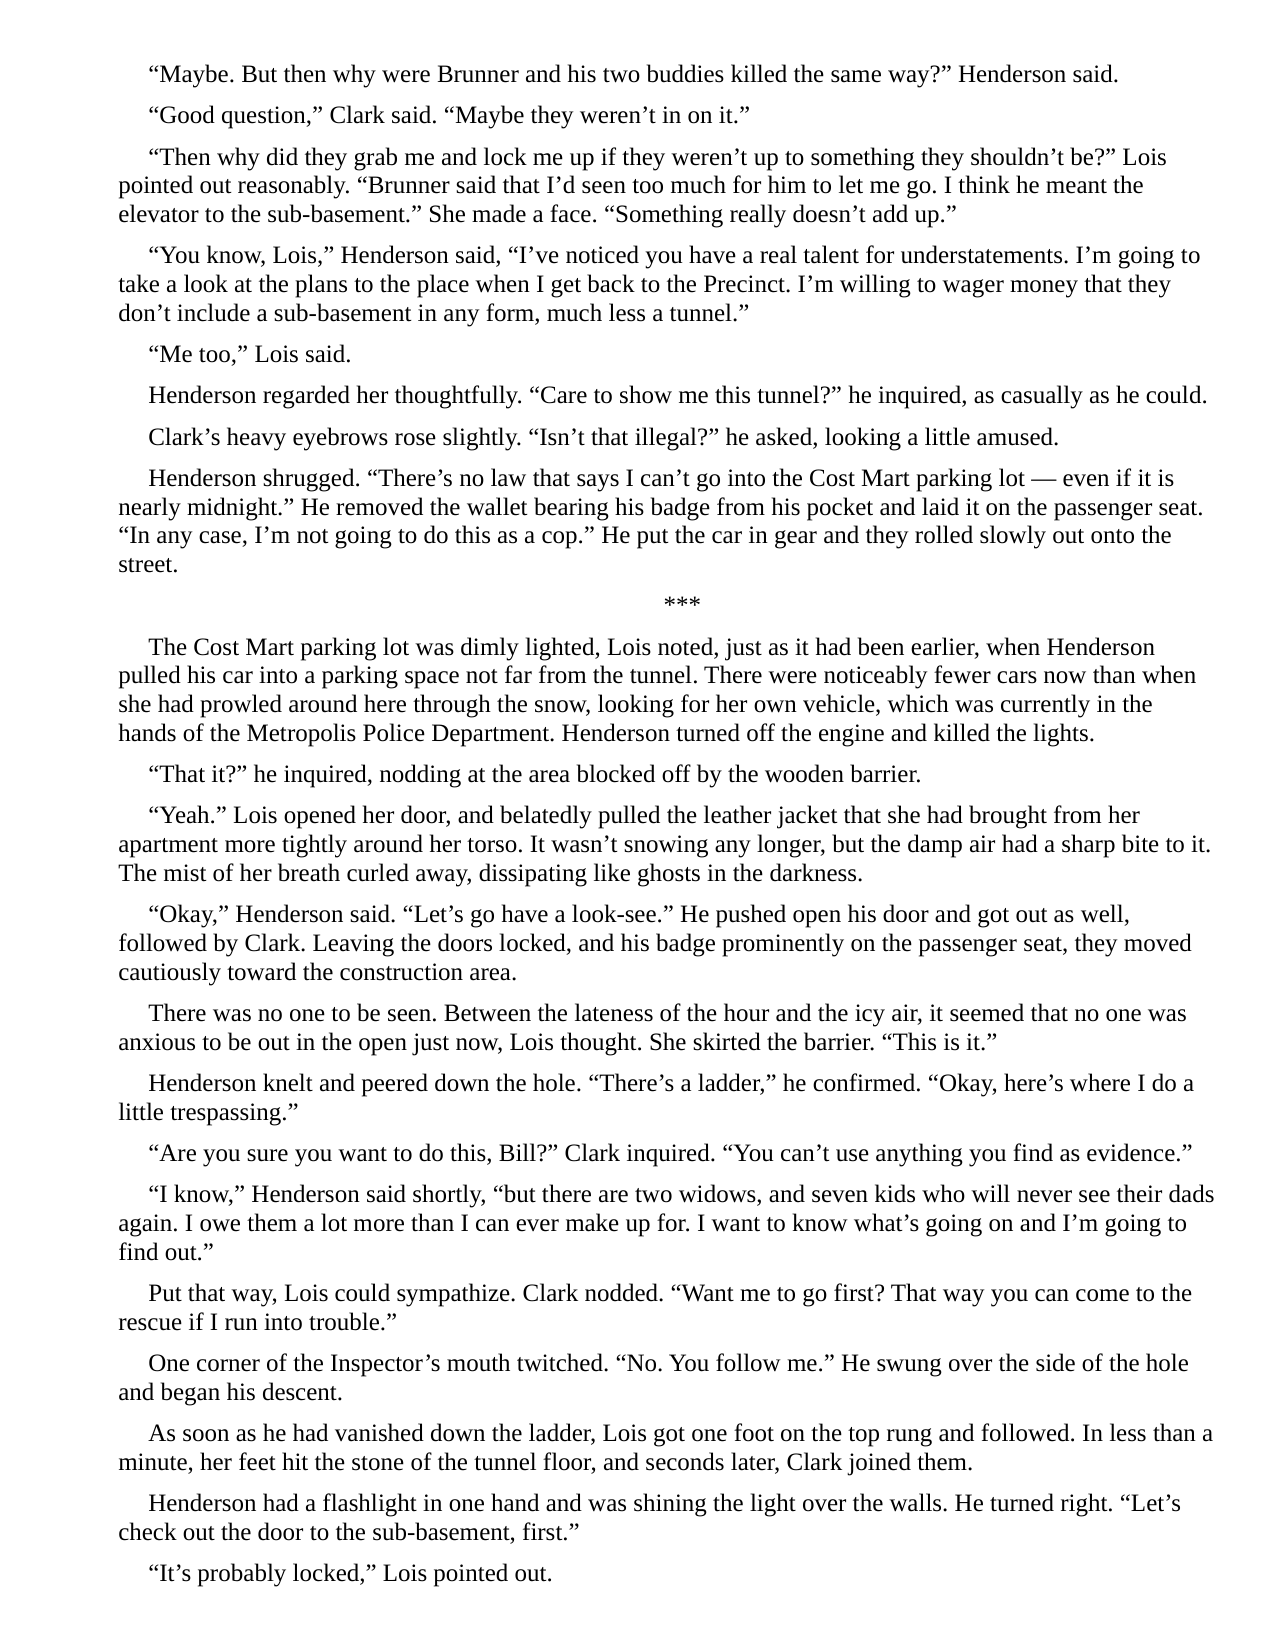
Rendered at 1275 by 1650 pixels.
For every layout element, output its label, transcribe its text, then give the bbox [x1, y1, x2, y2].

text “Are you sure you want to do this, Bill?” Clark inquired. “You can’t use anything you find as evidence.” [118, 1138, 1216, 1167]
text “Then why did they grab me and lock me up if they weren’t up to something they shouldn’t be?” Lois pointed out reasonably. “Brunner said that I’d seen too much for him to let me go. I think he meant the elevator to the sub-basement.” She made a face. “Something really doesn’t add up.” [118, 142, 1216, 228]
text As soon as he had vanished down the ladder, Lois got one foot on the top rung and followed. In less than a minute, her feet hit the stone of the tunnel floor, and seconds later, Clark joined them. [118, 1418, 1216, 1475]
text “Yeah.” Lois opened her door, and belatedly pulled the leather jacket that she had brought from her apartment more tightly around her torso. It wasn’t snowing any longer, but the damp air had a sharp bite to it. The mist of her breath curled away, dissipating like ghosts in the darkness. [118, 800, 1216, 887]
text *** [118, 590, 1216, 619]
text There was no one to be seen. Between the lateness of the hour and the icy air, it seemed that no one was anxious to be out in the open just now, Lois thought. She skirted the barrier. “This is it.” [118, 998, 1216, 1055]
text The Cost Mart parking lot was dimly lighted, Lois noted, just as it had been earlier, when Henderson pulled his car into a parking space not far from the tunnel. There were noticeably fewer cars now than when she had prowled around here through the snow, looking for her own vehicle, which was currently in the hands of the Metropolis Police Department. Henderson turned off the engine and killed the lights. [118, 632, 1216, 747]
text Henderson had a flashlight in one hand and was shining the light over the walls. He turned right. “Let’s check out the door to the sub-basement, first.” [118, 1488, 1216, 1545]
text Henderson shrugged. “There’s no law that says I can’t go into the Cost Mart parking lot — even if it is nearly midnight.” He removed the wallet bearing his badge from his pocket and laid it on the passenger seat. “In any case, I’m not going to do this as a cop.” He put the car in gear and they rolled slowly out onto the street. [118, 463, 1216, 578]
text Clark’s heavy eyebrows rose slightly. “Isn’t that illegal?” he asked, looking a little amused. [118, 422, 1216, 450]
text “Maybe. But then why were Brunner and his two buddies killed the same way?” Henderson said. [118, 59, 1216, 88]
text One corner of the Inspector’s mouth twitched. “No. You follow me.” He swung over the side of the hole and began his descent. [118, 1348, 1216, 1405]
text “I know,” Henderson said shortly, “but there are two widows, and seven kids who will never see their dads again. I owe them a lot more than I can ever make up for. I want to know what’s going on and I’m going to find out.” [118, 1179, 1216, 1265]
text Put that way, Lois could sympathize. Clark nodded. “Want me to go first? That way you can come to the rescue if I run into trouble.” [118, 1278, 1216, 1335]
text “You know, Lois,” Henderson said, “I’ve noticed you have a real talent for understatements. I’m going to take a look at the plans to the place when I get back to the Precinct. I’m willing to wager money that they don’t include a sub-basement in any form, much less a tunnel.” [118, 240, 1216, 327]
text “It’s probably locked,” Lois pointed out. [118, 1558, 1216, 1587]
text “Good question,” Clark said. “Maybe they weren’t in on it.” [118, 100, 1216, 129]
text “Me too,” Lois said. [118, 339, 1216, 368]
text Henderson regarded her thoughtfully. “Care to show me this tunnel?” he inquired, as casually as he could. [118, 380, 1216, 409]
text “Okay,” Henderson said. “Let’s go have a look-see.” He pushed open his door and got out as well, followed by Clark. Leaving the doors locked, and his badge prominently on the passenger seat, they moved cautiously toward the construction area. [118, 899, 1216, 985]
text “That it?” he inquired, nodding at the area blocked off by the wooden barrier. [118, 759, 1216, 788]
text Henderson knelt and peered down the hole. “There’s a ladder,” he confirmed. “Okay, here’s where I do a little trespassing.” [118, 1068, 1216, 1125]
